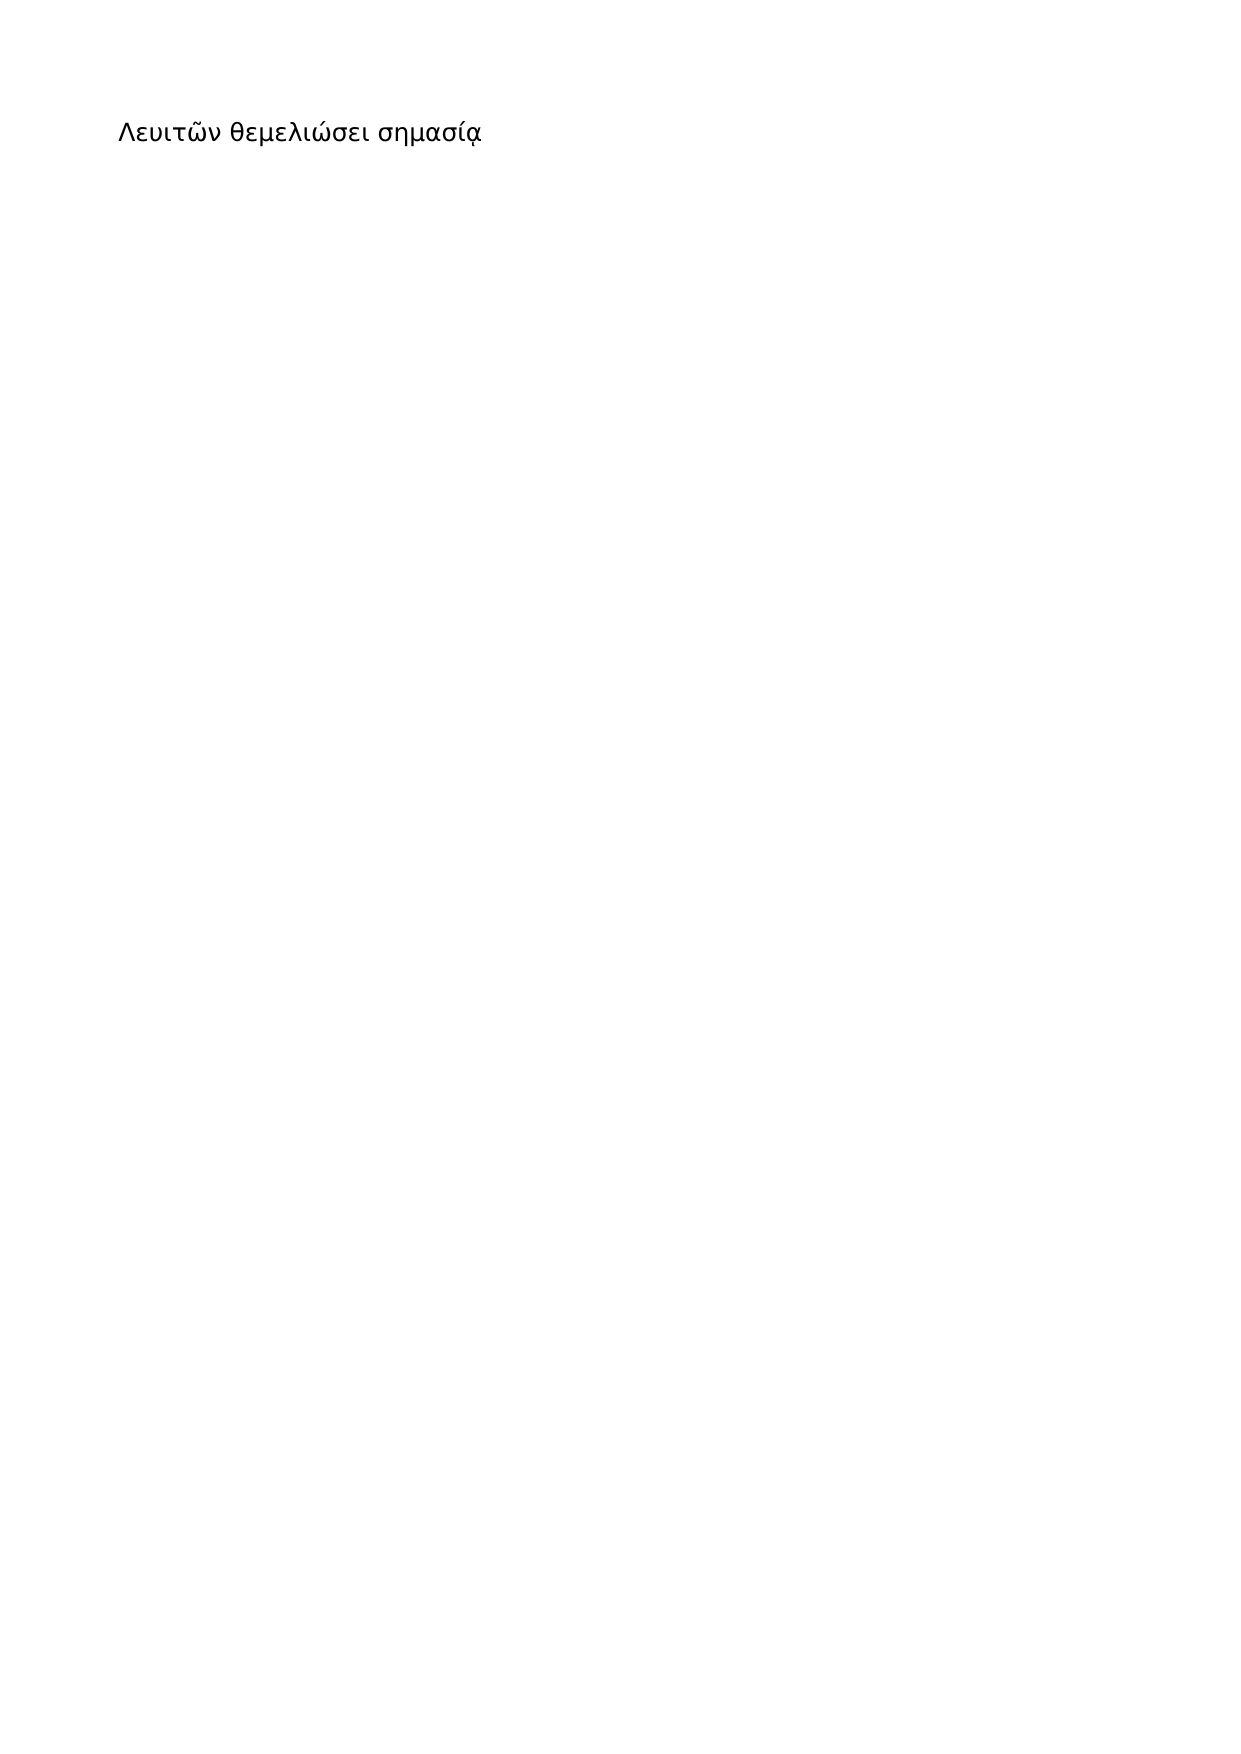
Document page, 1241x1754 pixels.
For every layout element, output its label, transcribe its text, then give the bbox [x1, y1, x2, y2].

text Λευιτῶν θεμελιώσει σημασίᾳ [118, 118, 1122, 147]
